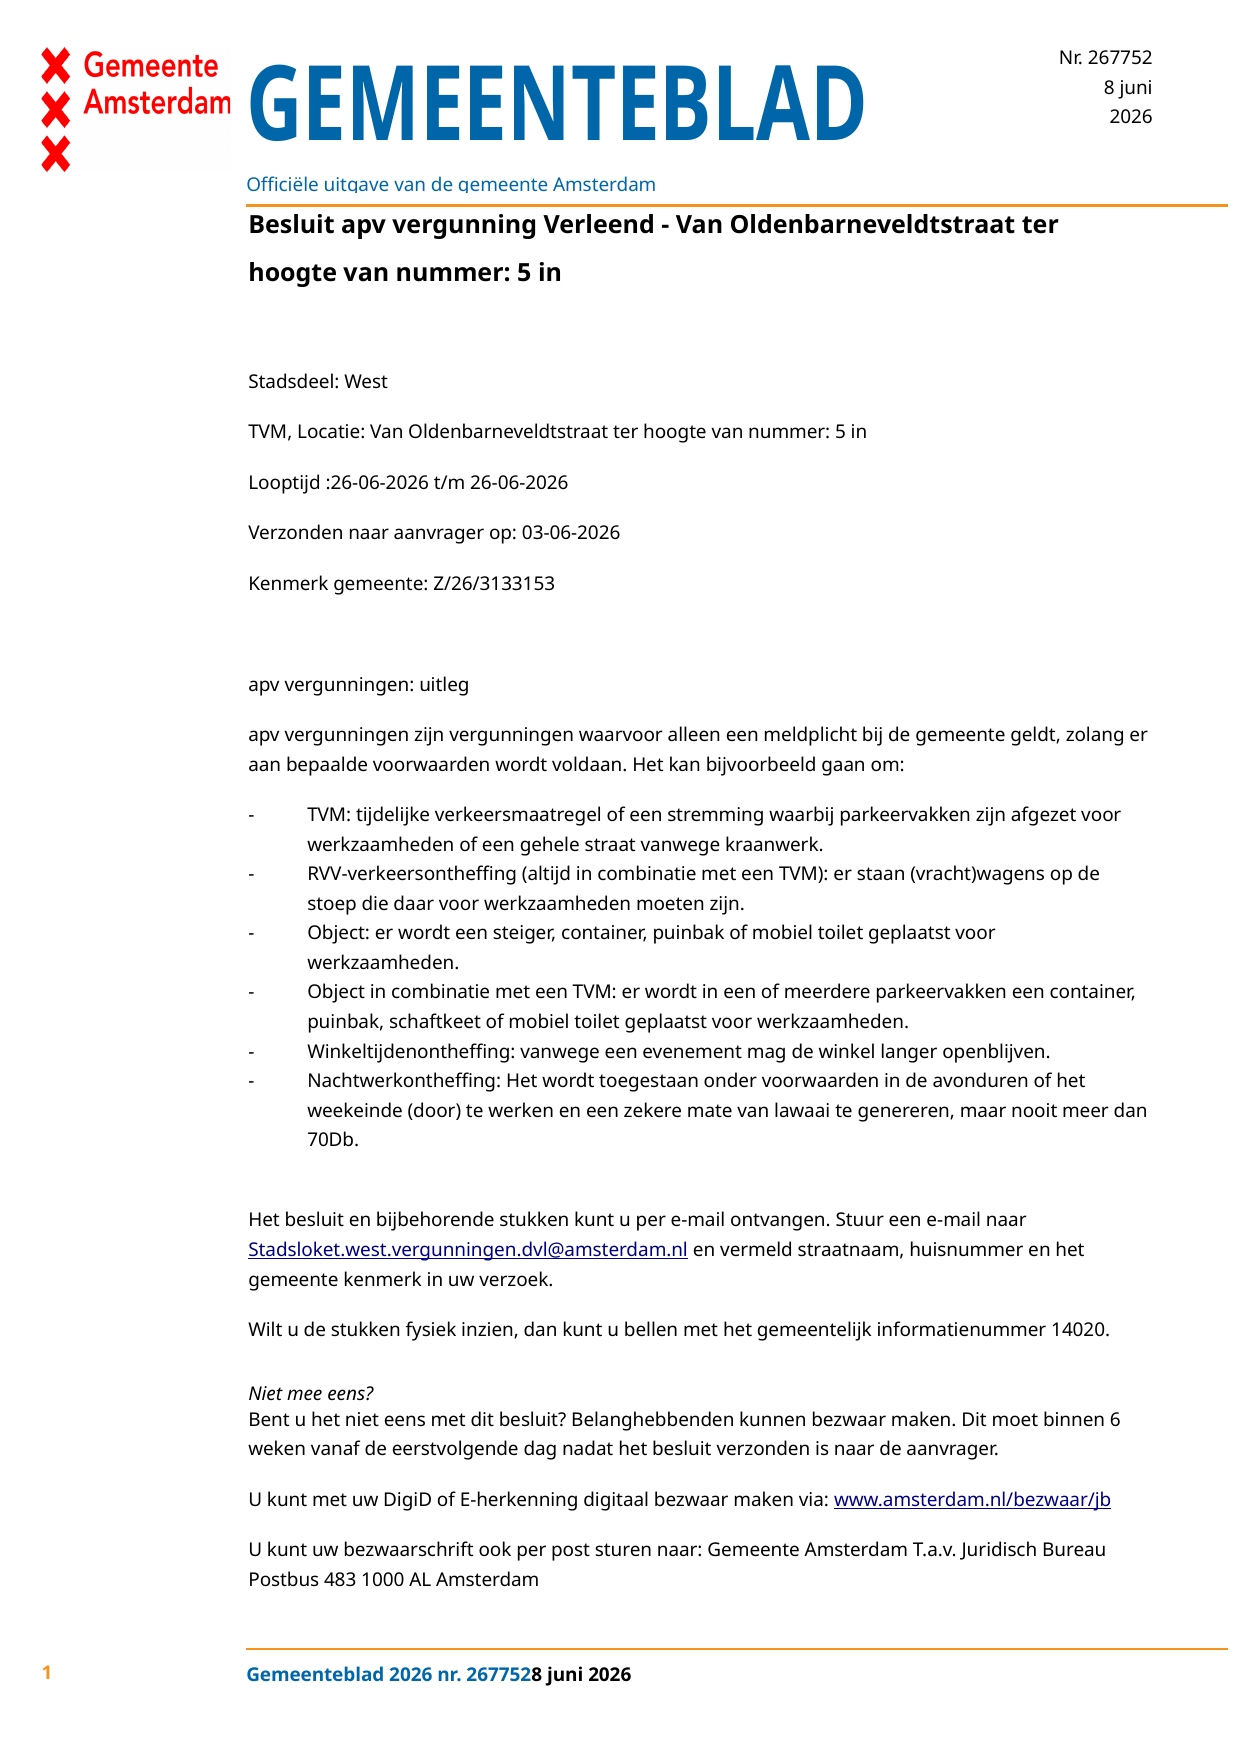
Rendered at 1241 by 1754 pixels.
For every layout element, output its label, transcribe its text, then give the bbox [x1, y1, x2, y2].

text TVM, Locatie: Van Oldenbarneveldtstraat ter hoogte van nummer: 5 in [248, 419, 1152, 444]
text Stadsdeel: West [248, 368, 1152, 394]
text U kunt uw bezwaarschrift ook per post sturen naar: Gemeente Amsterdam T.a.v. Juridisch Bureau Postbus 483 1000 AL Amsterdam [248, 1536, 1152, 1592]
text Bent u het niet eens met dit besluit? Belanghebbenden kunnen bezwaar maken. Dit moet binnen 6 weken vanaf de eerstvolgende dag nadat het besluit verzonden is naar de aanvrager. [248, 1406, 1152, 1461]
text Kenmerk gemeente: Z/26/3133153 [248, 570, 1152, 596]
list Object in combinatie met een TVM: er wordt in een of meerdere parkeervakken een container, puinbak, schaftkeet of mobiel toilet geplaatst voor werkzaamheden. [248, 979, 1152, 1034]
text Het besluit en bijbehorende stukken kunt u per e-mail ontvangen. Stuur een e-mail naar Stadsloket.west.vergunningen.dvl@amsterdam.nl en vermeld straatnaam, huisnummer en het gemeente kenmerk in uw verzoek. [248, 1207, 1152, 1292]
text Besluit apv vergunning Verleend - Van Oldenbarneveldtstraat ter hoogte van nummer: 5 in [248, 207, 1152, 288]
text Niet mee eens? [248, 1380, 1152, 1406]
list Nachtwerkontheffing: Het wordt toegestaan onder voorwaarden in de avonduren of het weekeinde (door) te werken en een zekere mate van lawaai te genereren, maar nooit meer dan 70Db. [248, 1067, 1152, 1152]
list RVV-verkeersontheffing (altijd in combinatie met een TVM): er staan (vracht)wagens op de stoep die daar voor werkzaamheden moeten zijn. [248, 860, 1152, 916]
text Wilt u de stukken fysiek inzien, dan kunt u bellen met het gemeentelijk informatienummer 14020. [248, 1316, 1152, 1342]
text Looptijd :26-06-2026 t/m 26-06-2026 [248, 469, 1152, 495]
text U kunt met uw DigiD of E-herkenning digitaal bezwaar maken via: www.amsterdam.nl/bezwaar/jb [248, 1486, 1152, 1512]
picture [41, 47, 231, 172]
list Winkeltijdenontheffing: vanwege een evenement mag de winkel langer openblijven. [248, 1038, 1152, 1064]
text apv vergunningen: uitleg [248, 671, 1152, 697]
text Verzonden naar aanvrager op: 03-06-2026 [248, 519, 1152, 545]
text apv vergunningen zijn vergunningen waarvoor alleen een meldplicht bij de gemeente geldt, zolang er aan bepaalde voorwaarden wordt voldaan. Het kan bijvoorbeeld gaan om: [248, 721, 1152, 777]
list Object: er wordt een steiger, container, puinbak of mobiel toilet geplaatst voor werkzaamheden. [248, 919, 1152, 975]
list TVM: tijdelijke verkeersmaatregel of een stremming waarbij parkeervakken zijn afgezet voor werkzaamheden of een gehele straat vanwege kraanwerk. [248, 801, 1152, 857]
